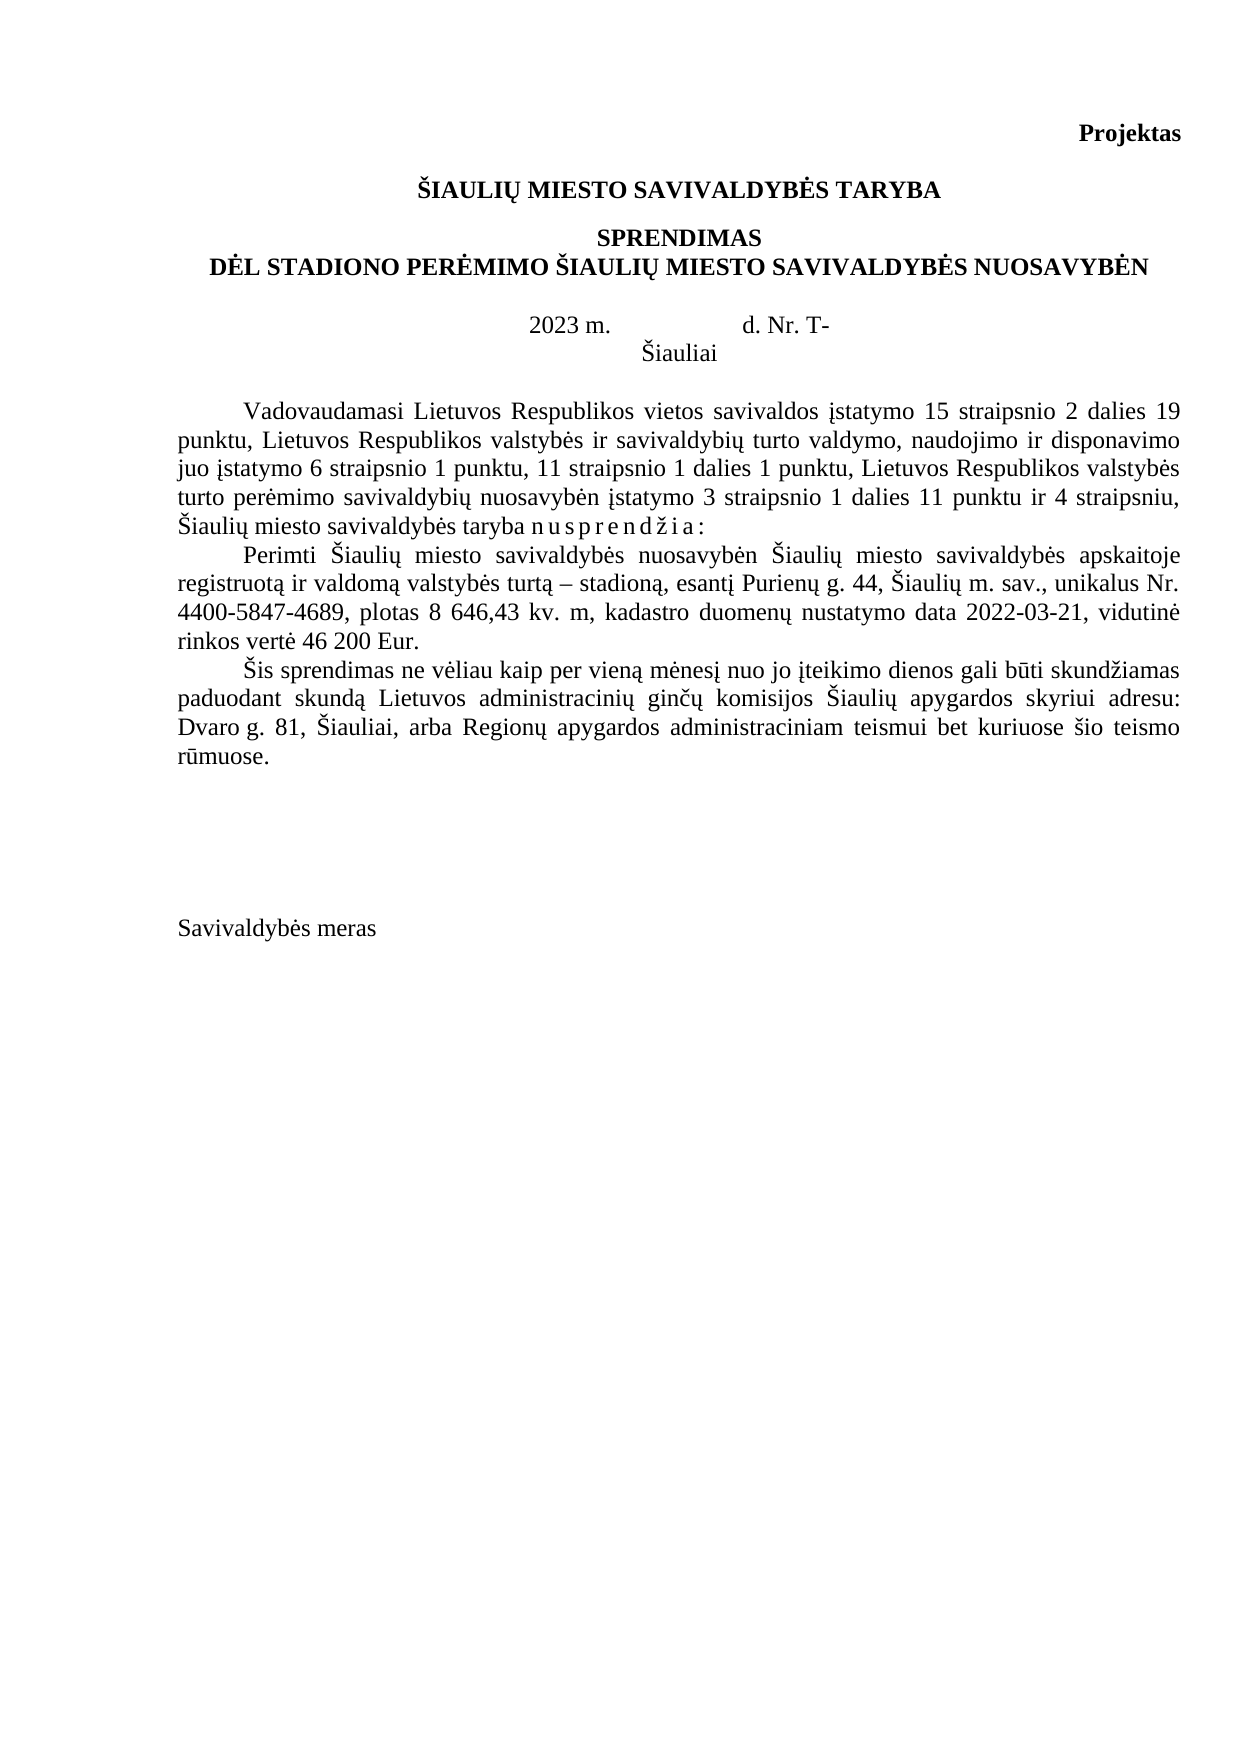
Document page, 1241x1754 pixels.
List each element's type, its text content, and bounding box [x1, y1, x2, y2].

text 2023 m. d. Nr. T- [177, 310, 1181, 338]
text Vadovaudamasi Lietuvos Respublikos vietos savivaldos įstatymo 15 straipsnio 2 dalies 19 punktu, Lietuvos Respublikos valstybės ir savivaldybių turto valdymo, naudojimo ir disponavimo juo įstatymo 6 straipsnio 1 punktu, 11 straipsnio 1 dalies 1 punktu, Lietuvos Respublikos valstybės turto perėmimo savivaldybių nuosavybėn įstatymo 3 straipsnio 1 dalies 11 punktu ir 4 straipsniu, Šiaulių miesto savivaldybės taryba nusprendžia: [177, 396, 1181, 540]
text Perimti Šiaulių miesto savivaldybės nuosavybėn Šiaulių miesto savivaldybės apskaitoje registruotą ir valdomą valstybės turtą – stadioną, esantį Purienų g. 44, Šiaulių m. sav., unikalus Nr. 4400-5847-4689, plotas 8 646,43 kv. m, kadastro duomenų nustatymo data 2022-03-21, vidutinė rinkos vertė 46 200 Eur. [177, 540, 1181, 655]
text SPRENDIMAS [177, 223, 1181, 252]
text DĖL STADIONO PERĖMIMO ŠIAULIŲ MIESTO SAVIVALDYBĖS NUOSAVYBĖN [177, 252, 1181, 281]
text Savivaldybės meras [177, 913, 1181, 942]
text Šis sprendimas ne vėliau kaip per vieną mėnesį nuo jo įteikimo dienos gali būti skundžiamas paduodant skundą Lietuvos administracinių ginčų komisijos Šiaulių apygardos skyriui adresu: Dvaro g. 81, Šiauliai, arba Regionų apygardos administraciniam teismui bet kuriuose šio teismo rūmuose. [177, 655, 1181, 770]
text ŠIAULIŲ MIESTO SAVIVALDYBĖS TARYBA [177, 176, 1181, 204]
text Projektas [177, 118, 1181, 147]
text Šiauliai [177, 338, 1181, 367]
